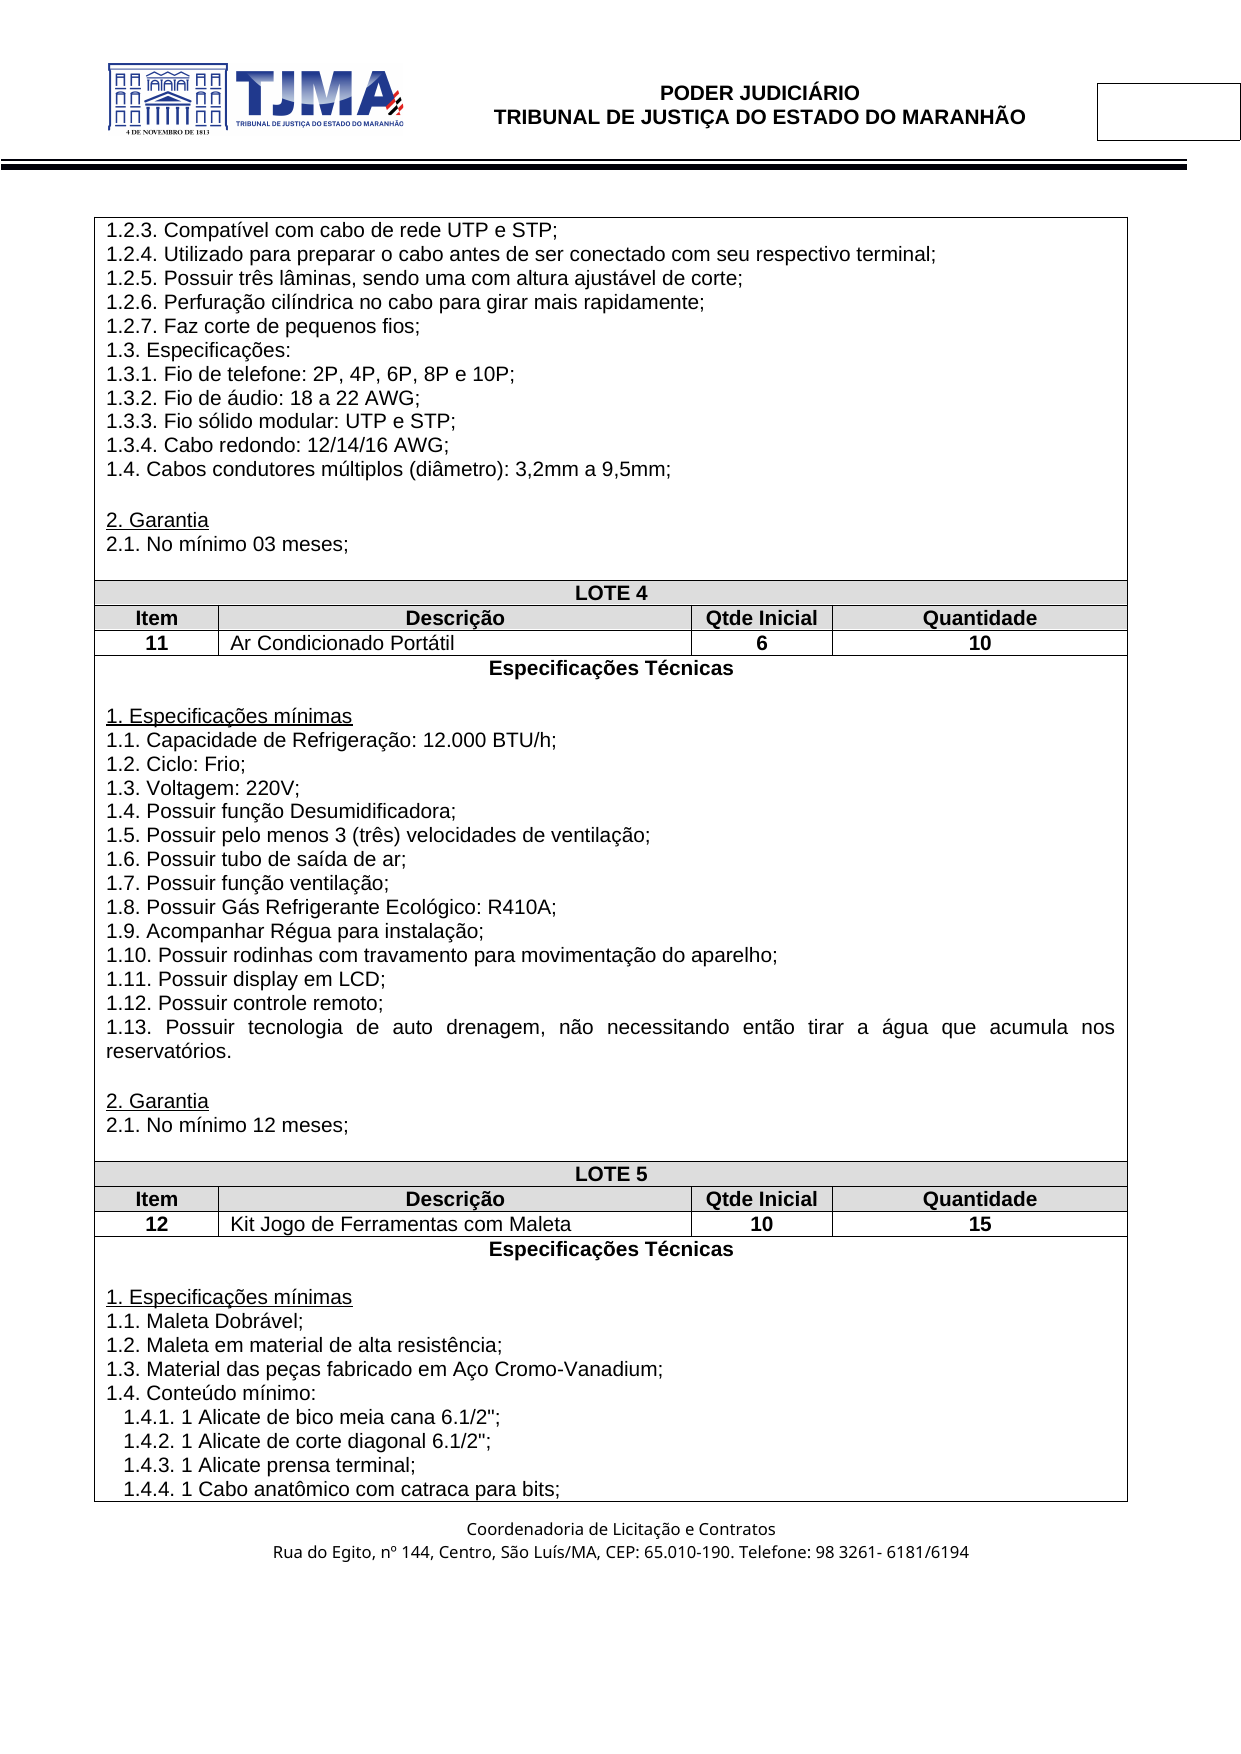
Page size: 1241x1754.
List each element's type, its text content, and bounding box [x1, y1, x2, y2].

table_cell LOTE 4 [95, 581, 1127, 604]
table_cell Quantidade [833, 606, 1127, 629]
table_cell 10 [833, 631, 1127, 654]
table_cell 10 [692, 1212, 832, 1236]
table_cell 1.2.3. Compatível com cabo de rede UTP e STP; 1.2.4. Utilizado para preparar o cabo antes de ser conectado com seu respectivo terminal; 1.2.5. Possuir três lâminas, sendo uma com altura ajustável de corte; 1.2.6. Perfuração cilíndrica no cabo para girar mais rapidamente; 1.2.7. Faz corte de pequenos fios; 1.3. Especificações: 1.3.1. Fio de telefone: 2P, 4P, 6P, 8P e 10P; 1.3.2. Fio de áudio: 18 a 22 AWG; 1.3.3. Fio sólido modular: UTP e STP; 1.3.4. Cabo redondo: 12/14/16 AWG; 1.4. Cabos condutores múltiplos (diâmetro): 3,2mm a 9,5mm; 2. Garantia 2.1. No mínimo 03 meses; [95, 218, 1127, 579]
table_cell Ar Condicionado Portátil [219, 631, 691, 654]
table_cell Item [95, 606, 218, 629]
table_cell Descrição [219, 606, 691, 629]
table_cell 15 [833, 1212, 1127, 1236]
table_cell Item [95, 1187, 218, 1211]
table_cell Qtde Inicial [692, 1187, 832, 1211]
table_cell 11 [95, 631, 218, 654]
table_cell Kit Jogo de Ferramentas com Maleta [219, 1212, 691, 1236]
table_cell 6 [692, 631, 832, 654]
table_cell 12 [95, 1212, 218, 1236]
table_cell LOTE 5 [95, 1162, 1127, 1186]
table_cell Quantidade [833, 1187, 1127, 1211]
picture [108, 63, 404, 136]
table_cell Qtde Inicial [692, 606, 832, 629]
table_cell Especificações Técnicas 1. Especificações mínimas 1.1. Capacidade de Refrigeração: 12.000 BTU/h; 1.2. Ciclo: Frio; 1.3. Voltagem: 220V; 1.4. Possuir função Desumidificadora; 1.5. Possuir pelo menos 3 (três) velocidades de ventilação; 1.6. Possuir tubo de saída de ar; 1.7. Possuir função ventilação; 1.8. Possuir Gás Refrigerante Ecológico: R410A; 1.9. Acompanhar Régua para instalação; 1.10. Possuir rodinhas com travamento para movimentação do aparelho; 1.11. Possuir display em LCD; 1.12. Possuir controle remoto; 1.13. Possuir tecnologia de auto drenagem, não necessitando então tirar a água que acumula nos reservatórios. 2. Garantia 2.1. No mínimo 12 meses; [95, 656, 1127, 1161]
table_cell Descrição [219, 1187, 691, 1211]
table_cell Especificações Técnicas 1. Especificações mínimas 1.1. Maleta Dobrável; 1.2. Maleta em material de alta resistência; 1.3. Material das peças fabricado em Aço Cromo-Vanadium; 1.4. Conteúdo mínimo: 1.4.1. 1 Alicate de bico meia cana 6.1/2"; 1.4.2. 1 Alicate de corte diagonal 6.1/2"; 1.4.3. 1 Alicate prensa terminal; 1.4.4. 1 Cabo anatômico com catraca para bits; [95, 1237, 1127, 1501]
